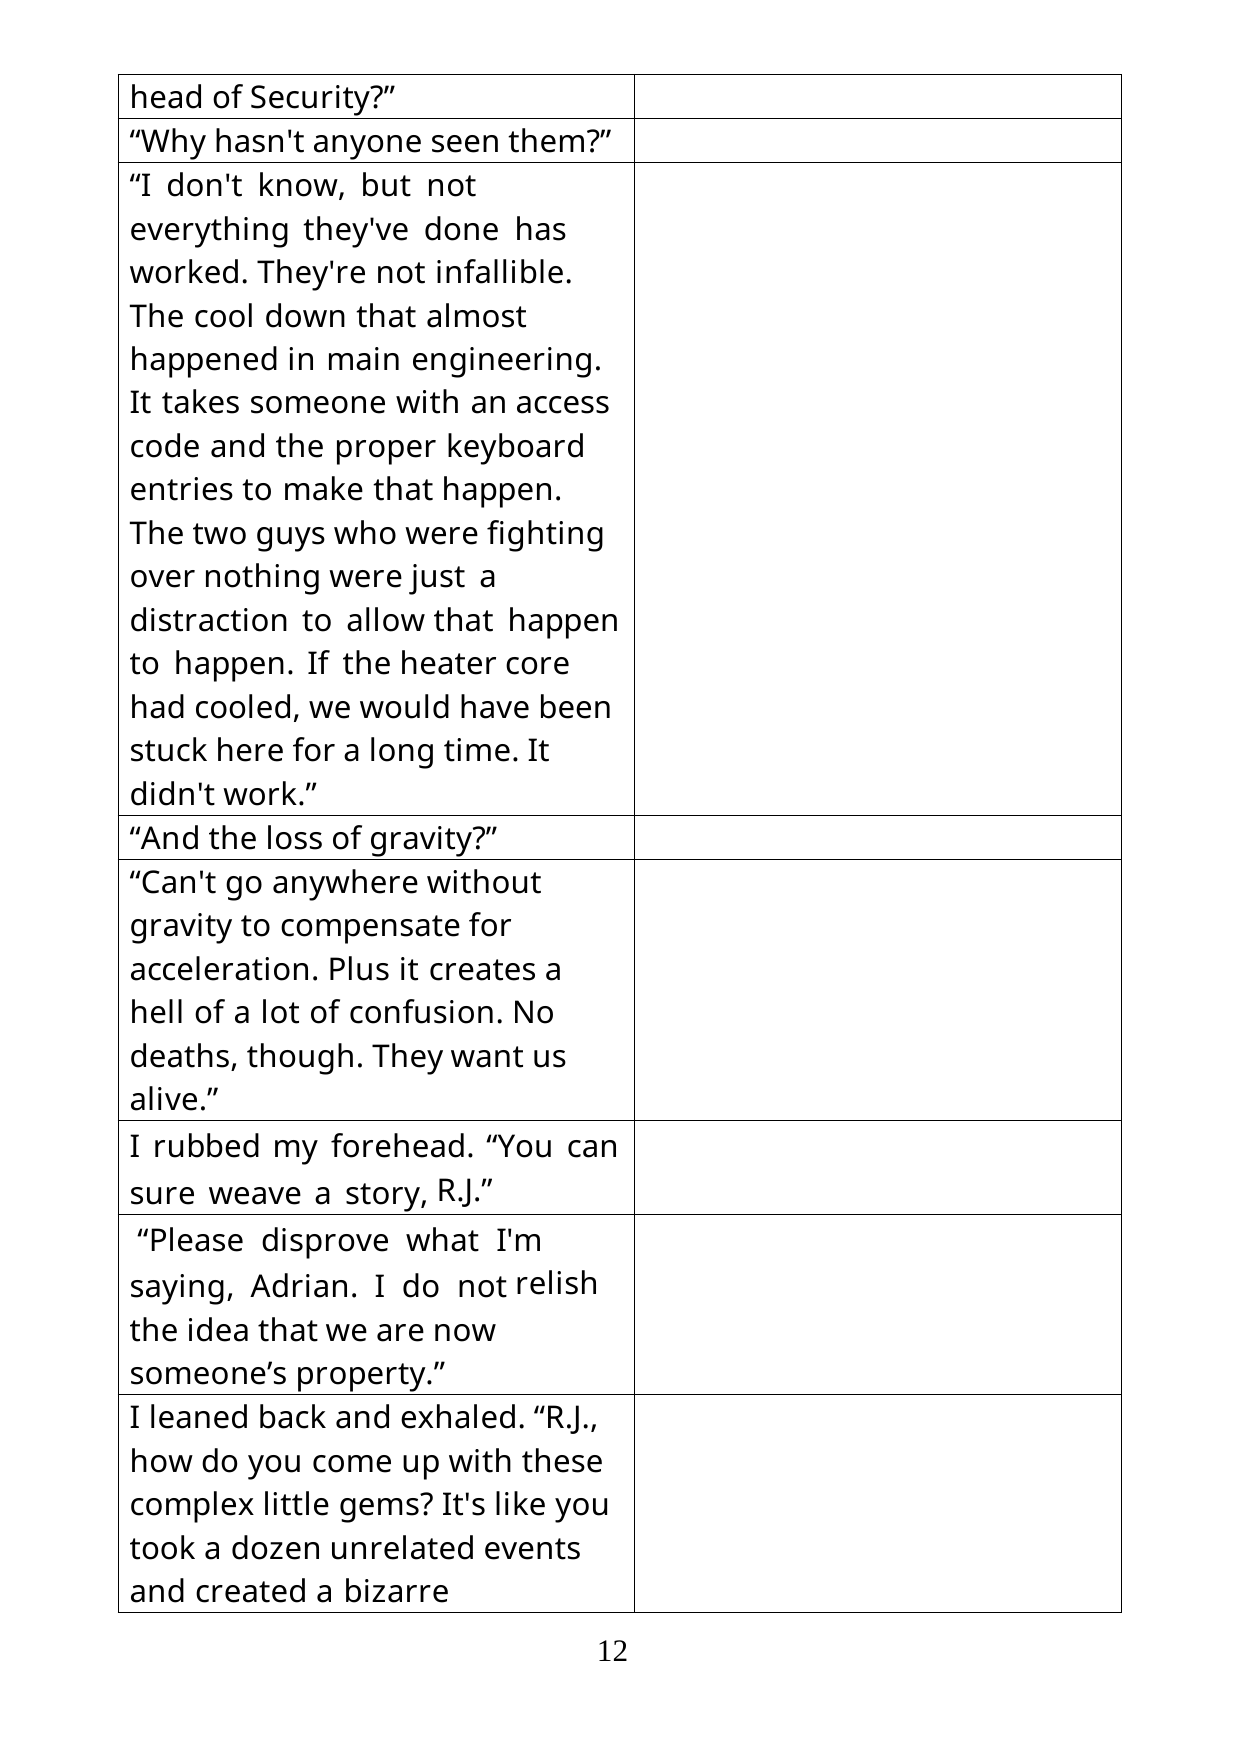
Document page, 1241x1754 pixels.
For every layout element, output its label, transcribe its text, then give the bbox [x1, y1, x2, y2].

table_cell [635, 1121, 1121, 1214]
table_cell [635, 1215, 1121, 1394]
table_cell [635, 75, 1121, 118]
table_cell [635, 860, 1121, 1120]
table_cell “Why hasn't anyone seen them?” [119, 119, 634, 162]
table_cell “Please disprove what I'm saying, Adrian. I do not relish the idea that we are now someone’s property.” [119, 1215, 634, 1394]
table_cell “I don't know, but not everything they've done has worked. They're not infallible. The cool down that almost happened in main engineering. It takes someone with an access code and the proper keyboard entries to make that happen. The two guys who were fighting over nothing were just a distraction to allow that happen to happen. If the heater core had cooled, we would have been stuck here for a long time. It didn't work.” [119, 163, 634, 815]
table_cell I rubbed my forehead. “You can sure weave a story, R.J.” [119, 1121, 634, 1214]
table_cell “Can't go anywhere without gravity to compensate for acceleration. Plus it creates a hell of a lot of confusion. No deaths, though. They want us alive.” [119, 860, 634, 1120]
table_cell “And the loss of gravity?” [119, 816, 634, 859]
table_cell [635, 816, 1121, 859]
table_cell [635, 1395, 1121, 1612]
table_cell I leaned back and exhaled. “R.J., how do you come up with these complex little gems? It's like you took a dozen unrelated events and created a bizarre [119, 1395, 634, 1612]
table_cell [635, 119, 1121, 162]
table_cell head of Security?” [119, 75, 634, 118]
table_cell [635, 163, 1121, 815]
